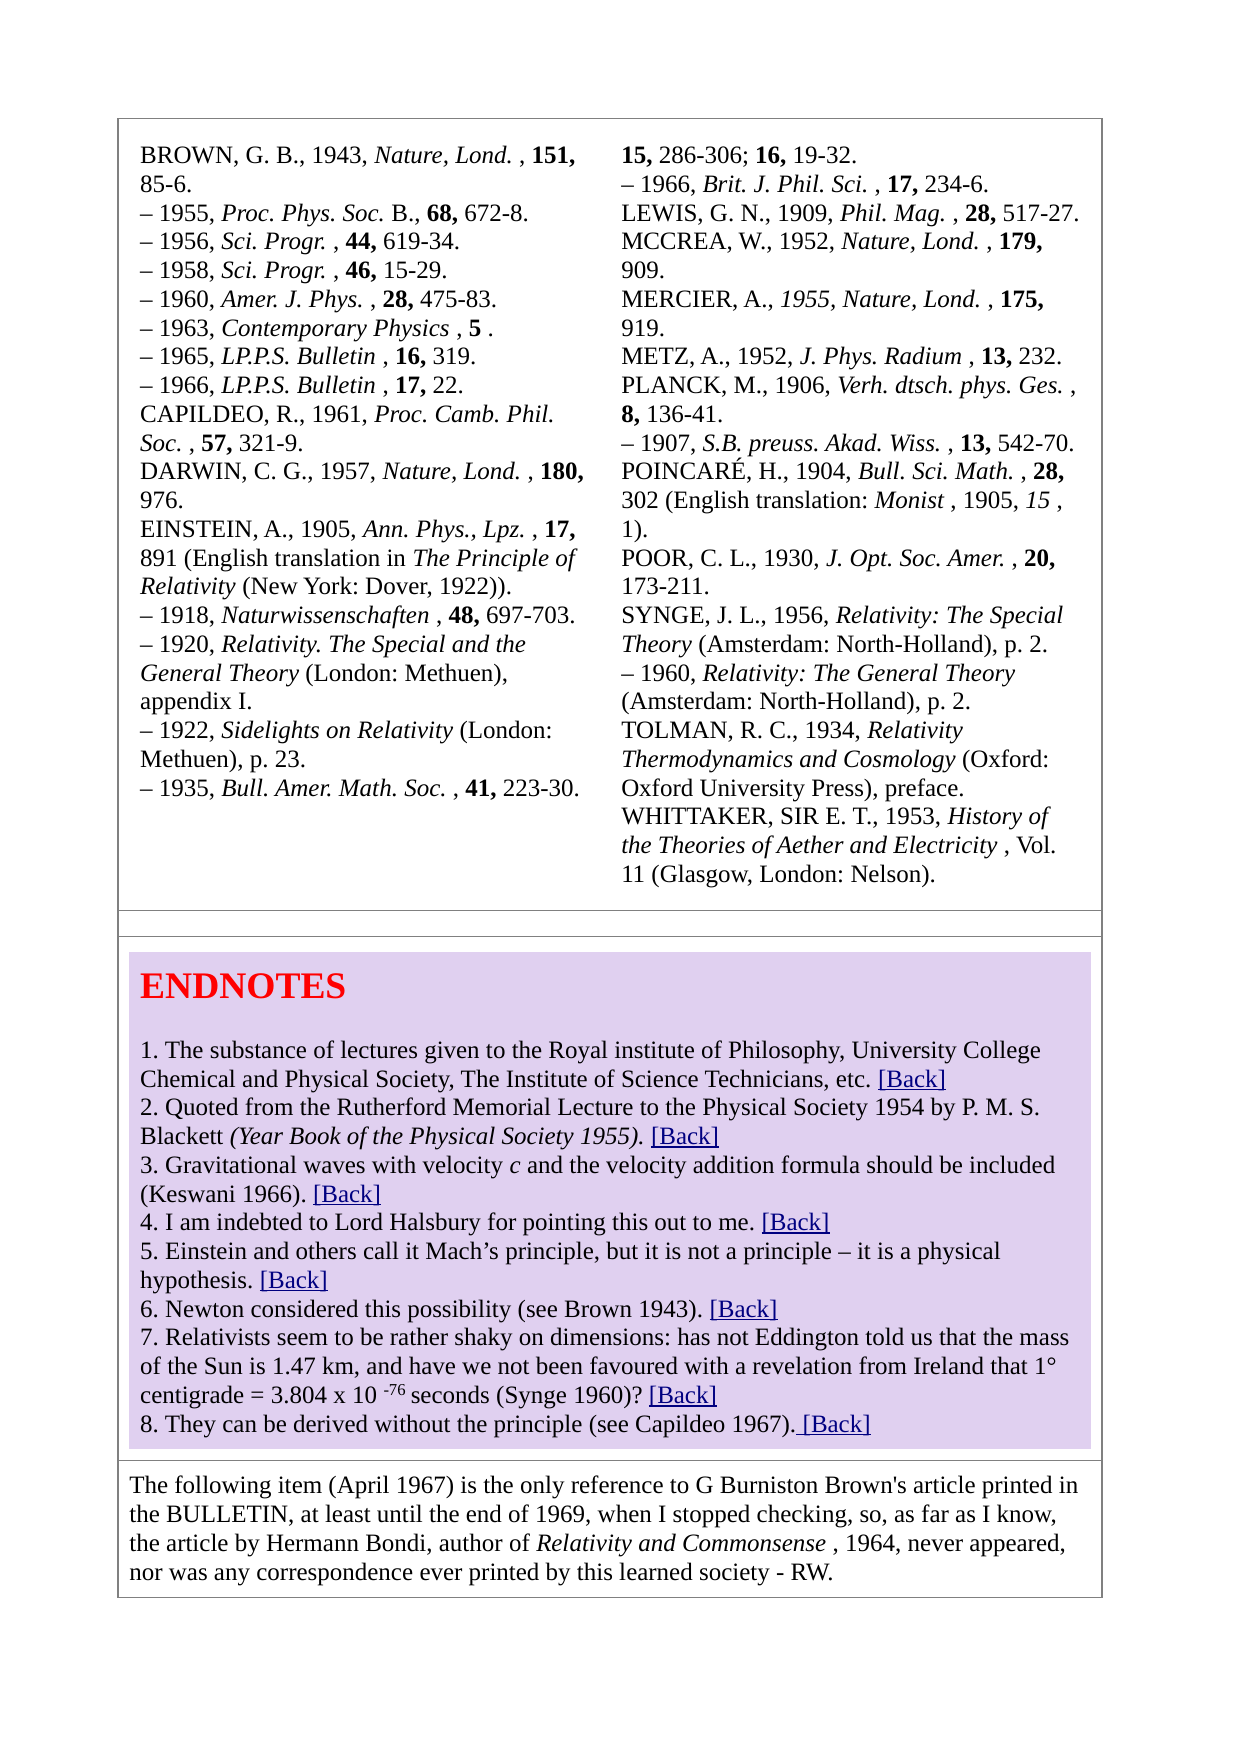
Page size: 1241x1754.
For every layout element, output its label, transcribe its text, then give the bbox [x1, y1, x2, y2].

table_header 15, 286-306; 16, 19-32. – 1966, Brit. J. Phil. Sci. , 17, 234-6. LEWIS, G. N., 1909, Phil. Mag. , 28, 517-27. MCCREA, W., 1952, Nature, Lond. , 179, 909. MERCIER, A., 1955, Nature, Lond. , 175, 919. METZ, A., 1952, J. Phys. Radium , 13, 232. PLANCK, M., 1906, Verh. dtsch. phys. Ges. , 8, 136-41. – 1907, S.B. preuss. Akad. Wiss. , 13, 542-70. POINCARÉ, H., 1904, Bull. Sci. Math. , 28, 302 (English translation: Monist , 1905, 15 , 1). POOR, C. L., 1930, J. Opt. Soc. Amer. , 20, 173-211. SYNGE, J. L., 1956, Relativity: The Special Theory (Amsterdam: North-Holland), p. 2. – 1960, Relativity: The General Theory (Amsterdam: North-Holland), p. 2. TOLMAN, R. C., 1934, Relativity Thermodynamics and Cosmology (Oxford: Oxford University Press), preface. WHITTAKER, SIR E. T., 1953, History of the Theories of Aether and Electricity , Vol. 11 (Glasgow, London: Nelson). [610, 129, 1091, 898]
table_cell The following item (April 1967) is the only reference to G Burniston Brown's article printed in the BULLETIN, at least until the end of 1969, when I stopped checking, so, as far as I know, the article by Hermann Bondi, author of Relativity and Commonsense , 1964, never appeared, nor was any correspondence ever printed by this learned society - RW. [119, 1461, 1101, 1597]
table_cell [119, 119, 1101, 909]
table_cell [119, 911, 1101, 936]
table_header ENDNOTES 1. The substance of lectures given to the Royal institute of Philosophy, University College Chemical and Physical Society, The Institute of Science Technicians, etc. [Back] 2. Quoted from the Rutherford Memorial Lecture to the Physical Society 1954 by P. M. S. Blackett (Year Book of the Physical Society 1955). [Back] 3. Gravitational waves with velocity c and the velocity addition formula should be included (Keswani 1966). [Back] 4. I am indebted to Lord Halsbury for pointing this out to me. [Back] 5. Einstein and others call it Mach’s principle, but it is not a principle – it is a physical hypothesis. [Back] 6. Newton considered this possibility (see Brown 1943). [Back] 7. Relativists seem to be rather shaky on dimensions: has not Eddington told us that the mass of the Sun is 1.47 km, and have we not been favoured with a revelation from Ireland that 1° centigrade = 3.804 x 10 -76 seconds (Synge 1960)? [Back] 8. They can be derived without the principle (see Capildeo 1967). [Back] [129, 952, 1091, 1449]
table_header BROWN, G. B., 1943, Nature, Lond. , 151, 85-6. – 1955, Proc. Phys. Soc. B., 68, 672-8. – 1956, Sci. Progr. , 44, 619-34. – 1958, Sci. Progr. , 46, 15-29. – 1960, Amer. J. Phys. , 28, 475-83. – 1963, Contemporary Physics , 5 . – 1965, LP.P.S. Bulletin , 16, 319. – 1966, LP.P.S. Bulletin , 17, 22. CAPILDEO, R., 1961, Proc. Camb. Phil. Soc. , 57, 321-9. DARWIN, C. G., 1957, Nature, Lond. , 180, 976. EINSTEIN, A., 1905, Ann. Phys., Lpz. , 17, 891 (English translation in The Principle of Relativity (New York: Dover, 1922)). – 1918, Naturwissenschaften , 48, 697-703. – 1920, Relativity. The Special and the General Theory (London: Methuen), appendix I. – 1922, Sidelights on Relativity (London: Methuen), p. 23. – 1935, Bull. Amer. Math. Soc. , 41, 223-30. [129, 129, 610, 898]
table_cell [119, 937, 1101, 1459]
